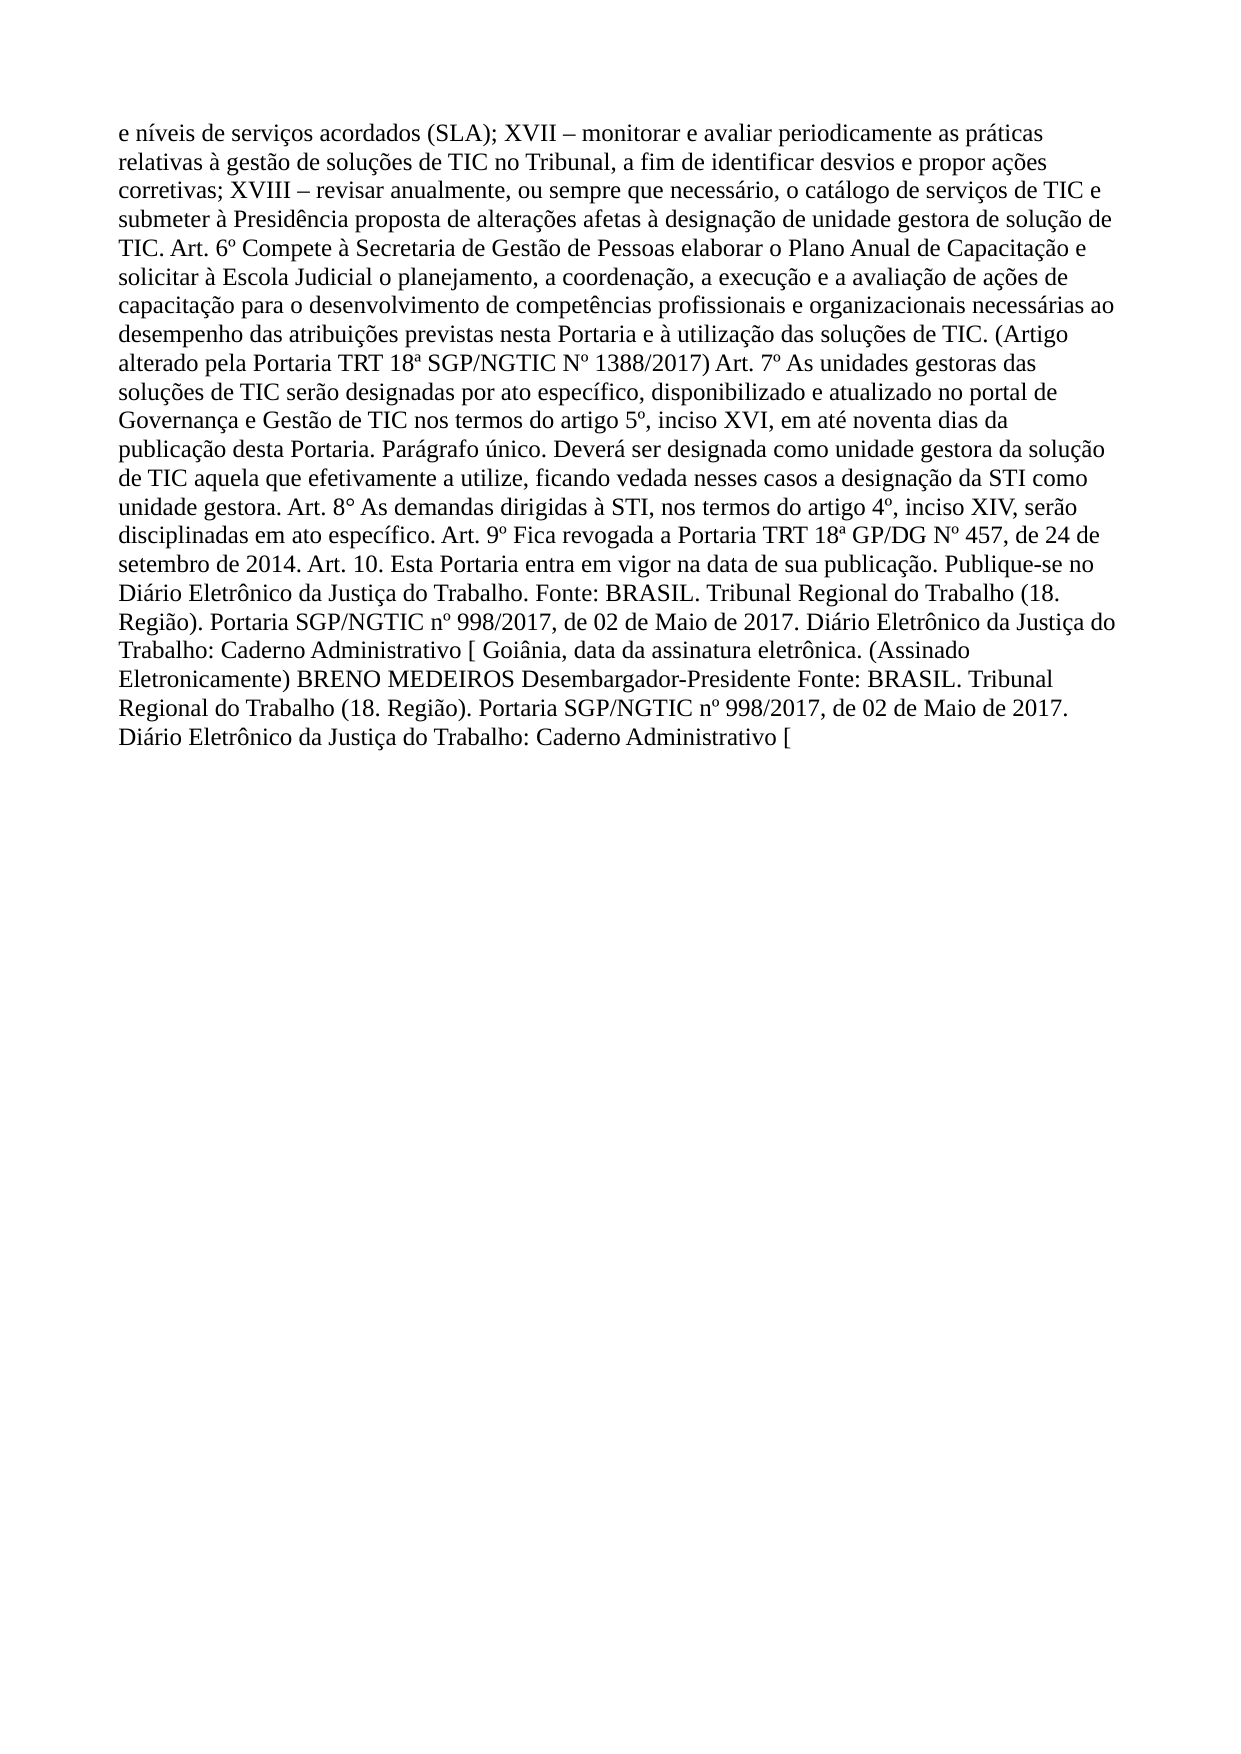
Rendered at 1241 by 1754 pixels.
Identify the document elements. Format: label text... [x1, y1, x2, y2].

text e níveis de serviços acordados (SLA); XVII – monitorar e avaliar periodicamente as práticas relativas à gestão de soluções de TIC no Tribunal, a fim de identificar desvios e propor ações corretivas; XVIII – revisar anualmente, ou sempre que necessário, o catálogo de serviços de TIC e submeter à Presidência proposta de alterações afetas à designação de unidade gestora de solução de TIC. Art. 6º Compete à Secretaria de Gestão de Pessoas elaborar o Plano Anual de Capacitação e solicitar à Escola Judicial o planejamento, a coordenação, a execução e a avaliação de ações de capacitação para o desenvolvimento de competências profissionais e organizacionais necessárias ao desempenho das atribuições previstas nesta Portaria e à utilização das soluções de TIC. (Artigo alterado pela Portaria TRT 18ª SGP/NGTIC Nº 1388/2017) Art. 7º As unidades gestoras das soluções de TIC serão designadas por ato específico, disponibilizado e atualizado no portal de Governança e Gestão de TIC nos termos do artigo 5º, inciso XVI, em até noventa dias da publicação desta Portaria. Parágrafo único. Deverá ser designada como unidade gestora da solução de TIC aquela que efetivamente a utilize, ficando vedada nesses casos a designação da STI como unidade gestora. Art. 8° As demandas dirigidas à STI, nos termos do artigo 4º, inciso XIV, serão disciplinadas em ato específico. Art. 9º Fica revogada a Portaria TRT 18ª GP/DG Nº 457, de 24 de setembro de 2014. Art. 10. Esta Portaria entra em vigor na data de sua publicação. Publique-se no Diário Eletrônico da Justiça do Trabalho. Fonte: BRASIL. Tribunal Regional do Trabalho (18. Região). Portaria SGP/NGTIC nº 998/2017, de 02 de Maio de 2017. Diário Eletrônico da Justiça do Trabalho: Caderno Administrativo [ Goiânia, data da assinatura eletrônica. (Assinado Eletronicamente) BRENO MEDEIROS Desembargador-Presidente Fonte: BRASIL. Tribunal Regional do Trabalho (18. Região). Portaria SGP/NGTIC nº 998/2017, de 02 de Maio de 2017. Diário Eletrônico da Justiça do Trabalho: Caderno Administrativo [ [118, 118, 1122, 751]
